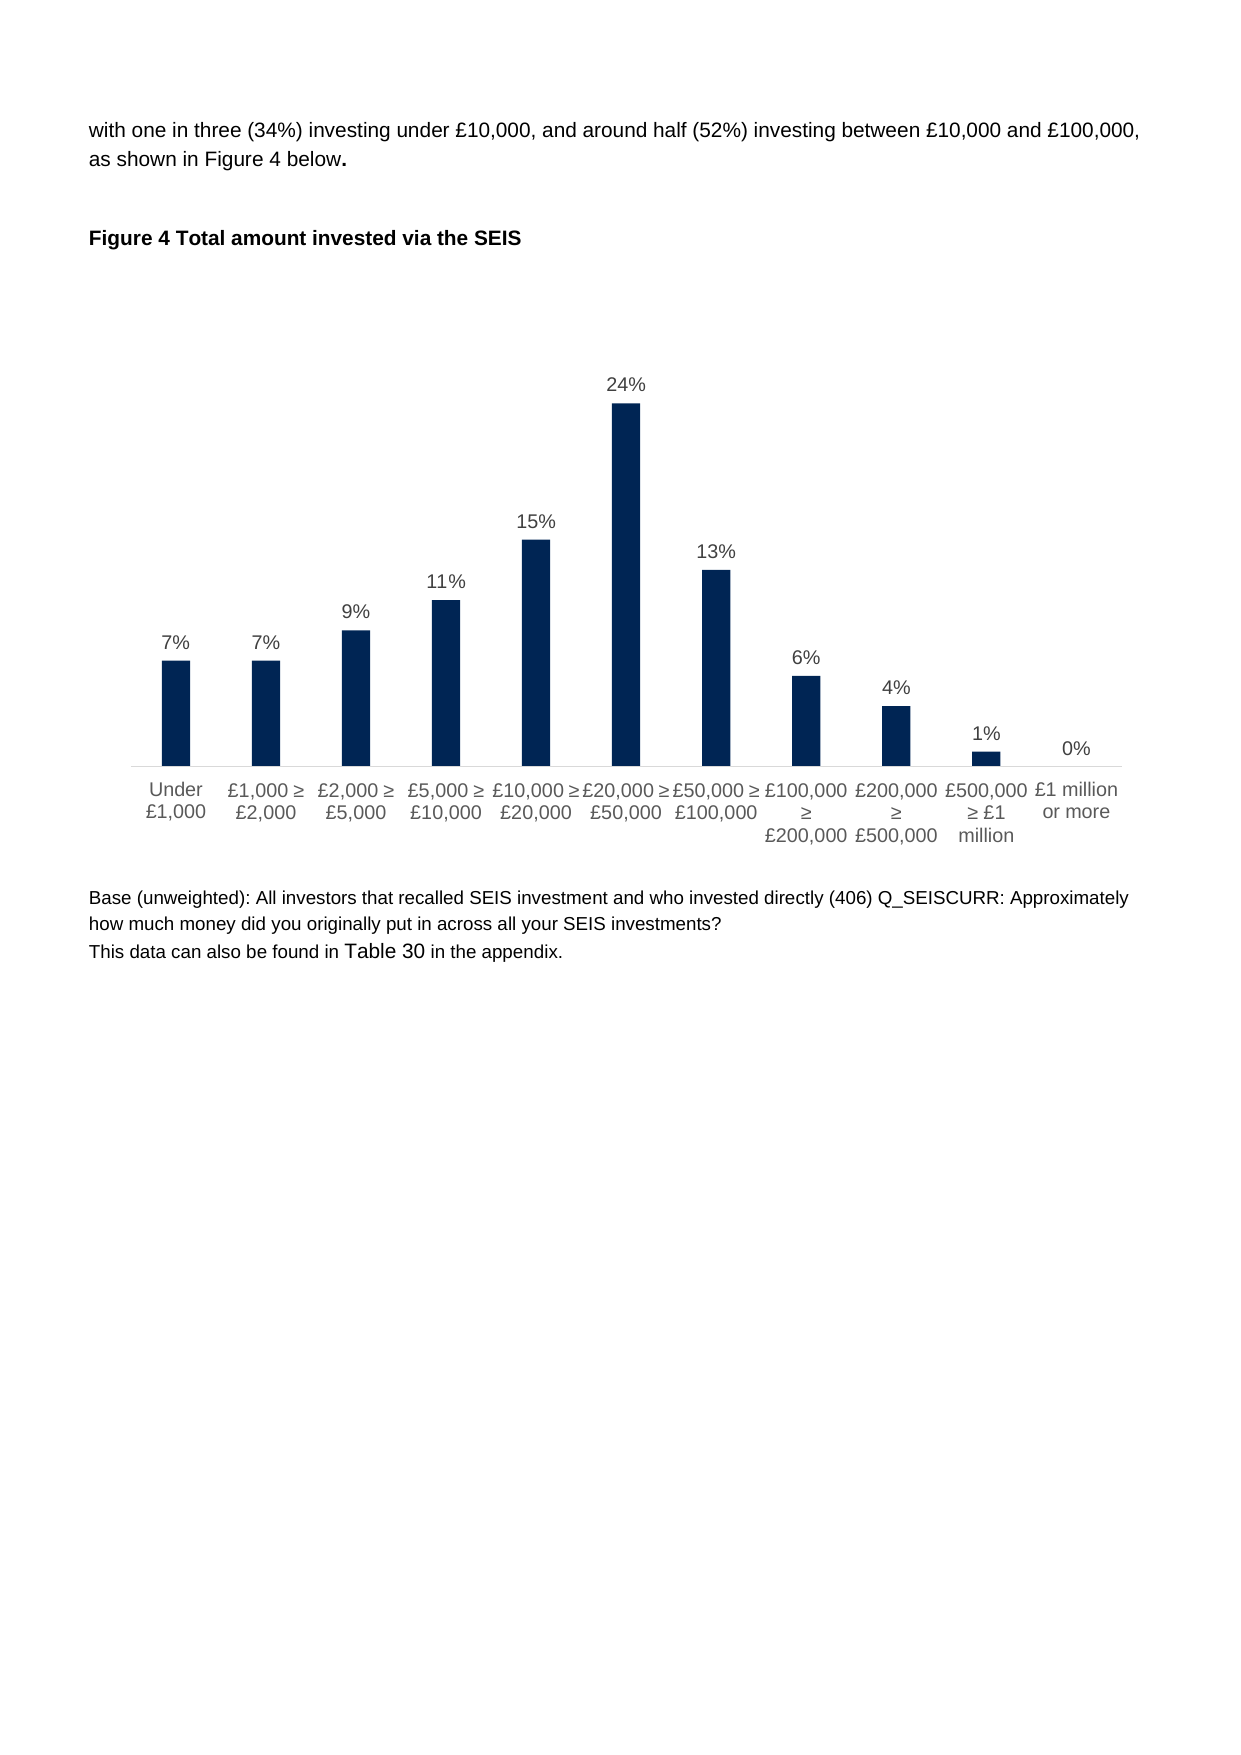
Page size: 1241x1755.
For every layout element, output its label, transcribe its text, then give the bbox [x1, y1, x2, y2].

text This data can also be found in Table 30 in the appendix. [89, 938, 1152, 962]
text Base (unweighted): All investors that recalled SEIS investment and who invested directly (406) Q_SEISCURR: Approximately how much money did you originally put in across all your SEIS investments? [89, 887, 1152, 934]
subtitle Figure 4 Total amount invested via the SEIS [89, 226, 915, 249]
text with one in three (34%) investing under £10,000, and around half (52%) investing between £10,000 and £100,000, as shown in Figure 4 below. [89, 118, 1152, 171]
